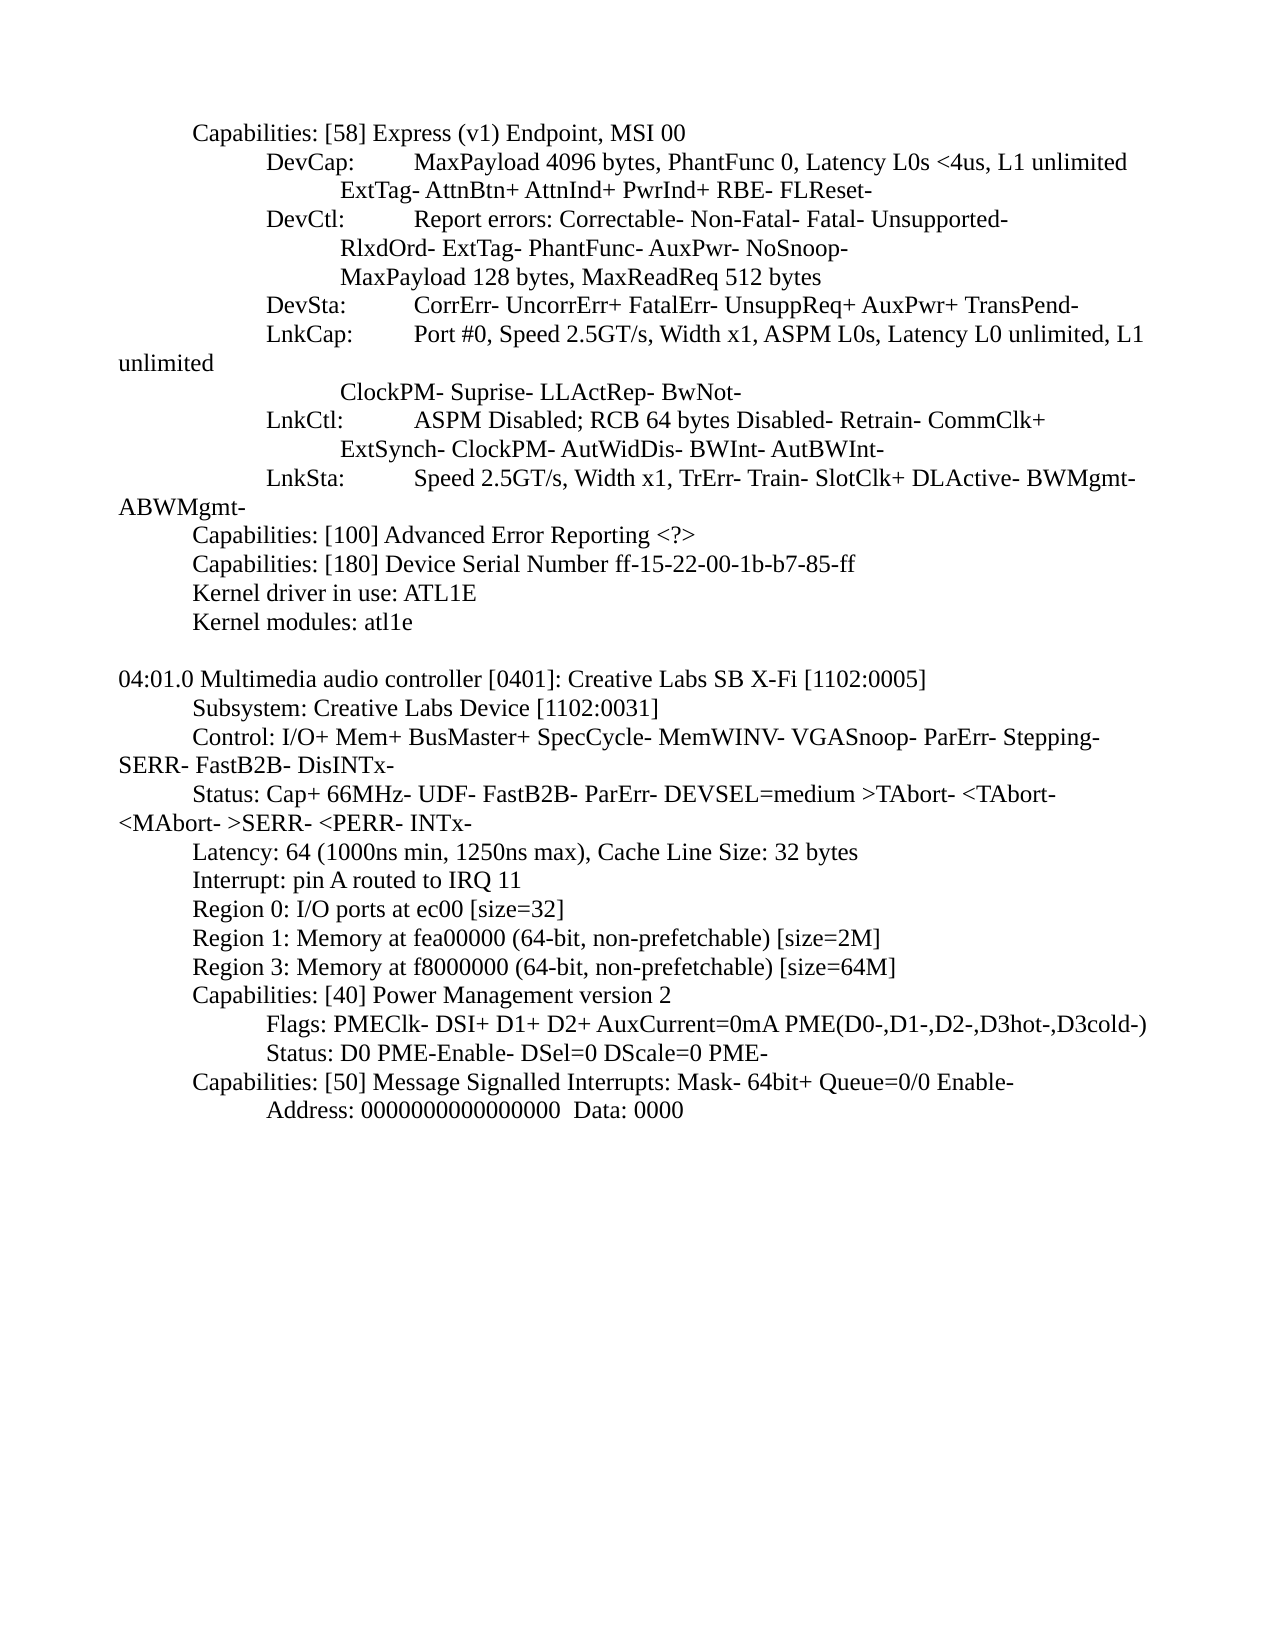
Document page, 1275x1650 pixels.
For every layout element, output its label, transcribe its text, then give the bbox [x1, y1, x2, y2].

text Capabilities: [180] Device Serial Number ff-15-22-00-1b-b7-85-ff [118, 549, 1157, 578]
text Status: Cap+ 66MHz- UDF- FastB2B- ParErr- DEVSEL=medium >TAbort- <TAbort- <MAbort- >SERR- <PERR- INTx- [118, 779, 1157, 837]
text LnkSta: Speed 2.5GT/s, Width x1, TrErr- Train- SlotClk+ DLActive- BWMgmt- ABWMgmt- [118, 463, 1157, 521]
text Kernel modules: atl1e [118, 607, 1157, 636]
text MaxPayload 128 bytes, MaxReadReq 512 bytes [118, 262, 1157, 291]
text Subsystem: Creative Labs Device [1102:0031] [118, 693, 1157, 722]
text Status: D0 PME-Enable- DSel=0 DScale=0 PME- [118, 1038, 1157, 1067]
text DevSta: CorrErr- UncorrErr+ FatalErr- UnsuppReq+ AuxPwr+ TransPend- [118, 291, 1157, 319]
text Latency: 64 (1000ns min, 1250ns max), Cache Line Size: 32 bytes [118, 837, 1157, 866]
text LnkCap: Port #0, Speed 2.5GT/s, Width x1, ASPM L0s, Latency L0 unlimited, L1 unlimited [118, 319, 1157, 377]
text Region 0: I/O ports at ec00 [size=32] [118, 894, 1157, 923]
text DevCtl: Report errors: Correctable- Non-Fatal- Fatal- Unsupported- [118, 204, 1157, 233]
text Kernel driver in use: ATL1E [118, 578, 1157, 607]
text Address: 0000000000000000 Data: 0000 [118, 1096, 1157, 1124]
text Region 1: Memory at fea00000 (64-bit, non-prefetchable) [size=2M] [118, 923, 1157, 952]
text Capabilities: [100] Advanced Error Reporting <?> [118, 521, 1157, 549]
text Region 3: Memory at f8000000 (64-bit, non-prefetchable) [size=64M] [118, 952, 1157, 981]
text Capabilities: [50] Message Signalled Interrupts: Mask- 64bit+ Queue=0/0 Enable- [118, 1067, 1157, 1096]
text Flags: PMEClk- DSI+ D1+ D2+ AuxCurrent=0mA PME(D0-,D1-,D2-,D3hot-,D3cold-) [118, 1009, 1157, 1038]
text RlxdOrd- ExtTag- PhantFunc- AuxPwr- NoSnoop- [118, 233, 1157, 262]
text Capabilities: [58] Express (v1) Endpoint, MSI 00 [118, 118, 1157, 147]
text ClockPM- Suprise- LLActRep- BwNot- [118, 377, 1157, 406]
text LnkCtl: ASPM Disabled; RCB 64 bytes Disabled- Retrain- CommClk+ [118, 406, 1157, 434]
text DevCap: MaxPayload 4096 bytes, PhantFunc 0, Latency L0s <4us, L1 unlimited [118, 147, 1157, 176]
text 04:01.0 Multimedia audio controller [0401]: Creative Labs SB X-Fi [1102:0005] [118, 664, 1157, 693]
text Control: I/O+ Mem+ BusMaster+ SpecCycle- MemWINV- VGASnoop- ParErr- Stepping- SERR- FastB2B- DisINTx- [118, 722, 1157, 779]
text ExtSynch- ClockPM- AutWidDis- BWInt- AutBWInt- [118, 434, 1157, 463]
text Interrupt: pin A routed to IRQ 11 [118, 866, 1157, 894]
text ExtTag- AttnBtn+ AttnInd+ PwrInd+ RBE- FLReset- [118, 176, 1157, 204]
text Capabilities: [40] Power Management version 2 [118, 981, 1157, 1009]
